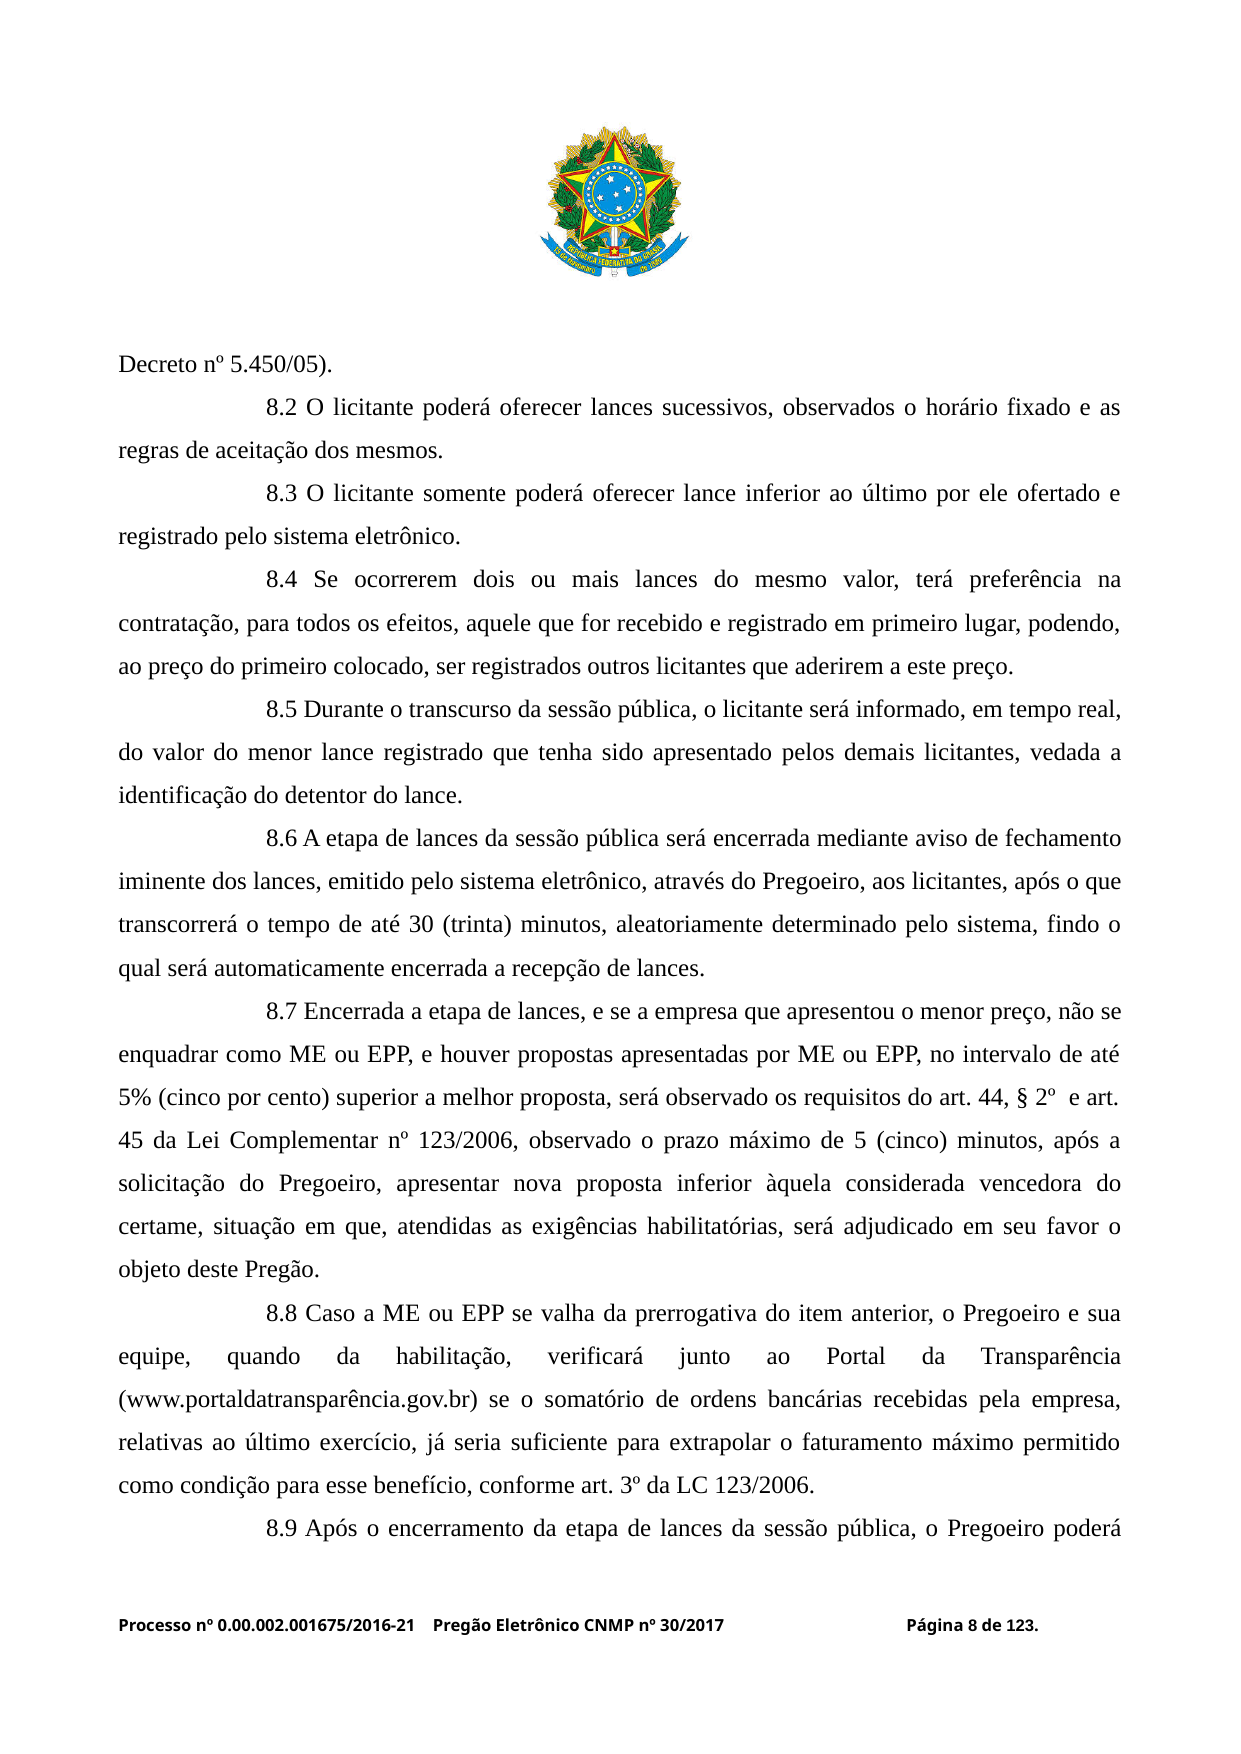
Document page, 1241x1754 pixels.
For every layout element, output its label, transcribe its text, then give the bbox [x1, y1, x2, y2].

text 8.5 Durante o transcurso da sessão pública, o licitante será informado, em tempo real, do valor do menor lance registrado que tenha sido apresentado pelos demais licitantes, vedada a identificação do detentor do lance. [118, 694, 1122, 809]
text 8.8 Caso a ME ou EPP se valha da prerrogativa do item anterior, o Pregoeiro e sua equipe, quando da habilitação, verificará junto ao Portal da Transparência (www.portaldatransparência.gov.br) se o somatório de ordens bancárias recebidas pela empresa, relativas ao último exercício, já seria suficiente para extrapolar o faturamento máximo permitido como condição para esse benefício, conforme art. 3º da LC 123/2006. [118, 1298, 1122, 1499]
text 8.6 A etapa de lances da sessão pública será encerrada mediante aviso de fechamento iminente dos lances, emitido pelo sistema eletrônico, através do Pregoeiro, aos licitantes, após o que transcorrerá o tempo de até 30 (trinta) minutos, aleatoriamente determinado pelo sistema, findo o qual será automaticamente encerrada a recepção de lances. [118, 823, 1122, 981]
text 8.2 O licitante poderá oferecer lances sucessivos, observados o horário fixado e as regras de aceitação dos mesmos. [118, 392, 1122, 464]
text 8.9 Após o encerramento da etapa de lances da sessão pública, o Pregoeiro poderá [118, 1513, 1122, 1542]
text 8.7 Encerrada a etapa de lances, e se a empresa que apresentou o menor preço, não se enquadrar como ME ou EPP, e houver propostas apresentadas por ME ou EPP, no intervalo de até 5% (cinco por cento) superior a melhor proposta, será observado os requisitos do art. 44, § 2º e art. 45 da Lei Complementar nº 123/2006, observado o prazo máximo de 5 (cinco) minutos, após a solicitação do Pregoeiro, apresentar nova proposta inferior àquela considerada vencedora do certame, situação em que, atendidas as exigências habilitatórias, será adjudicado em seu favor o objeto deste Pregão. [118, 996, 1122, 1283]
text 8.4 Se ocorrerem dois ou mais lances do mesmo valor, terá preferência na contratação, para todos os efeitos, aquele que for recebido e registrado em primeiro lugar, podendo, ao preço do primeiro colocado, ser registrados outros licitantes que aderirem a este preço. [118, 564, 1122, 679]
text 8.3 O licitante somente poderá oferecer lance inferior ao último por ele ofertado e registrado pelo sistema eletrônico. [118, 478, 1122, 550]
text Decreto nº 5.450/05). [118, 349, 1122, 378]
